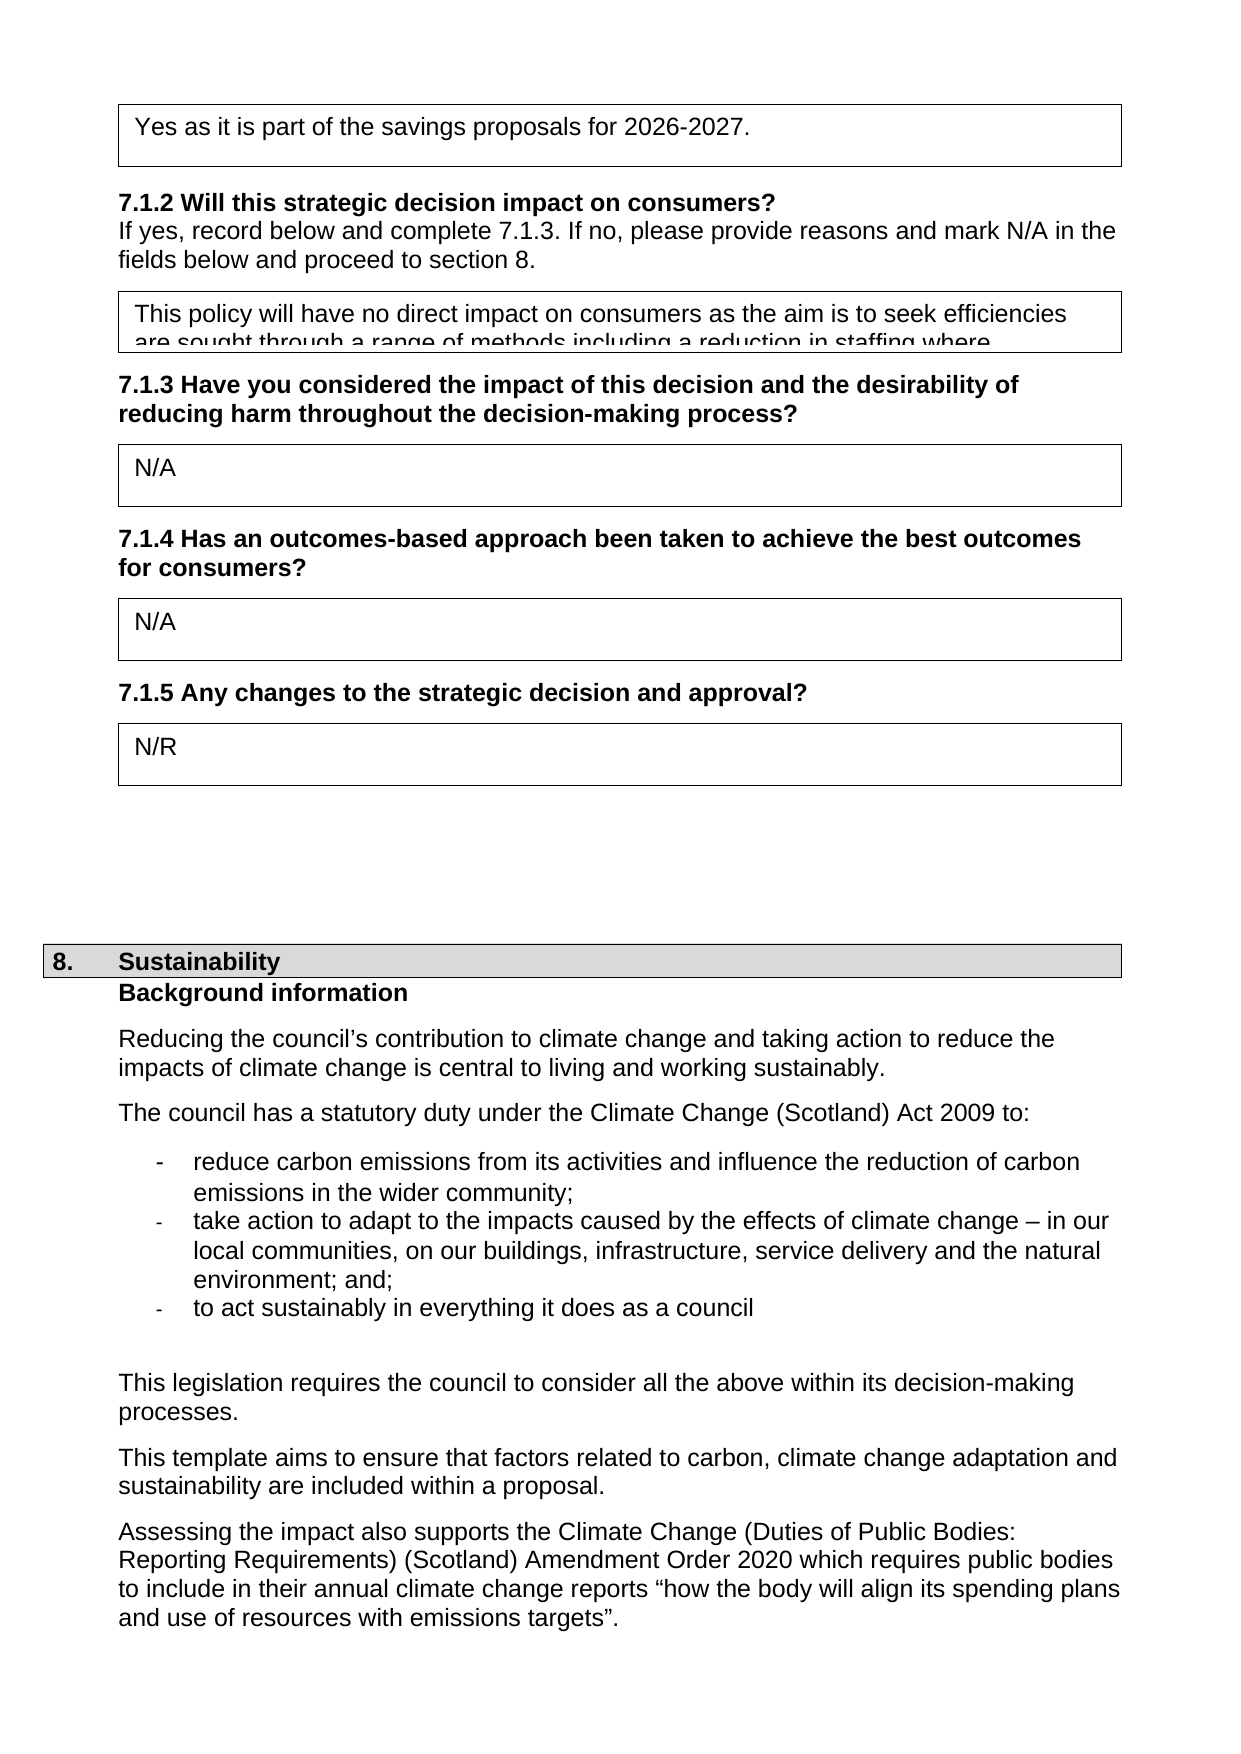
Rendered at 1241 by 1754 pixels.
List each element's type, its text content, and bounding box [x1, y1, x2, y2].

text Assessing the impact also supports the Climate Change (Duties of Public Bodies: Reporting Requirements) (Scotland) Amendment Order 2020 which requires public bodies to include in their annual climate change reports “how the body will align its spending plans and use of resources with emissions targets”. [118, 1517, 1122, 1632]
subtitle 7.1.2 Will this strategic decision impact on consumers? [118, 188, 1122, 216]
text This policy will have no direct impact on consumers as the aim is to seek efficiencies are sought through a range of methods including a reduction in staffing where appropriate whilst maintaining service levels. [134, 299, 1106, 345]
text Reducing the council’s contribution to climate change and taking action to reduce the impacts of climate change is central to living and working sustainably. [118, 1024, 1122, 1081]
subtitle Sustainability [44, 945, 1121, 977]
text 7.1.5 Any changes to the strategic decision and approval? [118, 678, 1122, 707]
text The council has a statutory duty under the Climate Change (Scotland) Act 2009 to: [118, 1098, 1122, 1127]
text Background information [118, 978, 1122, 1007]
list to act sustainably in everything it does as a council [156, 1293, 1122, 1323]
text N/R [134, 732, 1106, 761]
text N/A [134, 453, 1106, 482]
list reduce carbon emissions from its activities and influence the reduction of carbon emissions in the wider community; [156, 1143, 1122, 1206]
text Yes as it is part of the savings proposals for 2026-2027. [134, 112, 1106, 141]
text If yes, record below and complete 7.1.3. If no, please provide reasons and mark N/A in the fields below and proceed to section 8. [118, 216, 1122, 274]
list take action to adapt to the impacts caused by the effects of climate change – in our local communities, on our buildings, infrastructure, service delivery and the natural environment; and; [156, 1206, 1122, 1293]
text 7.1.4 Has an outcomes-based approach been taken to achieve the best outcomes for consumers? [118, 524, 1122, 582]
text 7.1.3 Have you considered the impact of this decision and the desirability of reducing harm throughout the decision-making process? [118, 370, 1122, 428]
text This legislation requires the council to consider all the above within its decision-making processes. [118, 1368, 1122, 1426]
text This template aims to ensure that factors related to carbon, climate change adaptation and sustainability are included within a proposal. [118, 1442, 1122, 1500]
text N/A [134, 607, 1106, 636]
